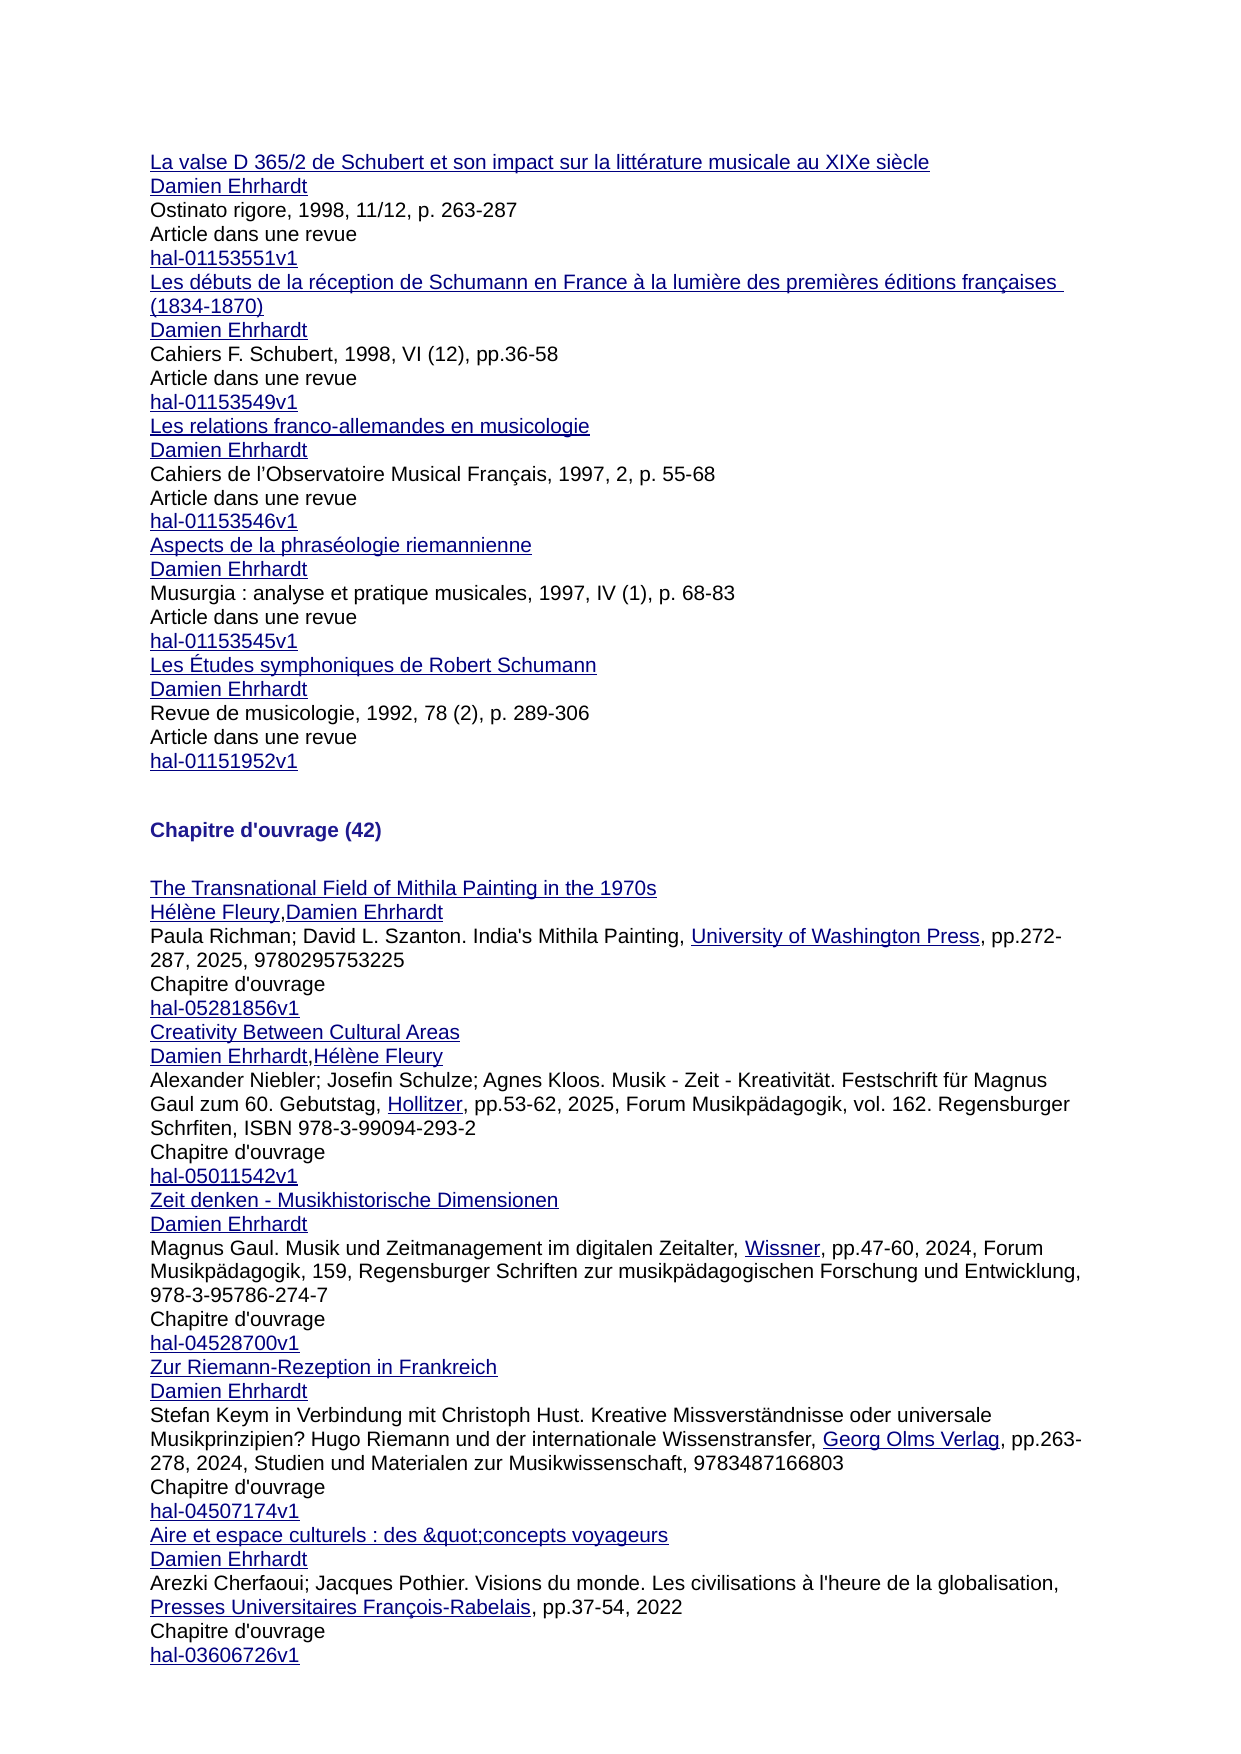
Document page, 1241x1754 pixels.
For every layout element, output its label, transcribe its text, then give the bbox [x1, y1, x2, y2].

table_cell Zur Riemann-Rezeption in Frankreich Damien Ehrhardt Stefan Keym in Verbindung mit Christoph Hust. Kreative Missverständnisse oder universale Musikprinzipien? Hugo Riemann und der internationale Wissenstransfer, Georg Olms Verlag, pp.263-278, 2024, Studien und Materialen zur Musikwissenschaft, 9783487166803 Chapitre d'ouvrage hal-04507174v1 [150, 1355, 1090, 1523]
subtitle Chapitre d'ouvrage (42) [150, 818, 1090, 842]
table_cell Les Études symphoniques de Robert Schumann Damien Ehrhardt Revue de musicologie, 1992, 78 (2), p. 289-306 Article dans une revue hal-01151952v1 [150, 653, 1090, 773]
table_cell Aspects de la phraséologie riemannienne Damien Ehrhardt Musurgia : analyse et pratique musicales, 1997, IV (1), p. 68-83 Article dans une revue hal-01153545v1 [150, 533, 1090, 653]
table_cell Zeit denken - Musikhistorische Dimensionen Damien Ehrhardt Magnus Gaul. Musik und Zeitmanagement im digitalen Zeitalter, Wissner, pp.47-60, 2024, Forum Musikpädagogik, 159, Regensburger Schriften zur musikpädagogischen Forschung und Entwicklung, 978-3-95786-274-7 Chapitre d'ouvrage hal-04528700v1 [150, 1188, 1090, 1355]
table_cell Les relations franco-allemandes en musicologie Damien Ehrhardt Cahiers de l’Observatoire Musical Français, 1997, 2, p. 55-68 Article dans une revue hal-01153546v1 [150, 414, 1090, 533]
table_header The Transnational Field of Mithila Painting in the 1970s Hélène Fleury,Damien Ehrhardt Paula Richman; David L. Szanton. India's Mithila Painting, University of Washington Press, pp.272-287, 2025, 9780295753225 Chapitre d'ouvrage hal-05281856v1 [150, 876, 1090, 1020]
table_cell La valse D 365/2 de Schubert et son impact sur la littérature musicale au XIXe siècle Damien Ehrhardt Ostinato rigore, 1998, 11/12, p. 263-287 Article dans une revue hal-01153551v1 [150, 150, 1090, 270]
table_cell Les débuts de la réception de Schumann en France à la lumière des premières éditions françaises (1834-1870) Damien Ehrhardt Cahiers F. Schubert, 1998, VI (12), pp.36-58 Article dans une revue hal-01153549v1 [150, 270, 1090, 413]
table_cell Creativity Between Cultural Areas Damien Ehrhardt,Hélène Fleury Alexander Niebler; Josefin Schulze; Agnes Kloos. Musik - Zeit - Kreativität. Festschrift für Magnus Gaul zum 60. Gebutstag, Hollitzer, pp.53-62, 2025, Forum Musikpädagogik, vol. 162. Regensburger Schrfiten, ISBN 978-3-99094-293-2 Chapitre d'ouvrage hal-05011542v1 [150, 1020, 1090, 1187]
table_cell Aire et espace culturels : des &quot;concepts voyageurs Damien Ehrhardt Arezki Cherfaoui; Jacques Pothier. Visions du monde. Les civilisations à l'heure de la globalisation, Presses Universitaires François-Rabelais, pp.37-54, 2022 Chapitre d'ouvrage hal-03606726v1 [150, 1523, 1090, 1667]
